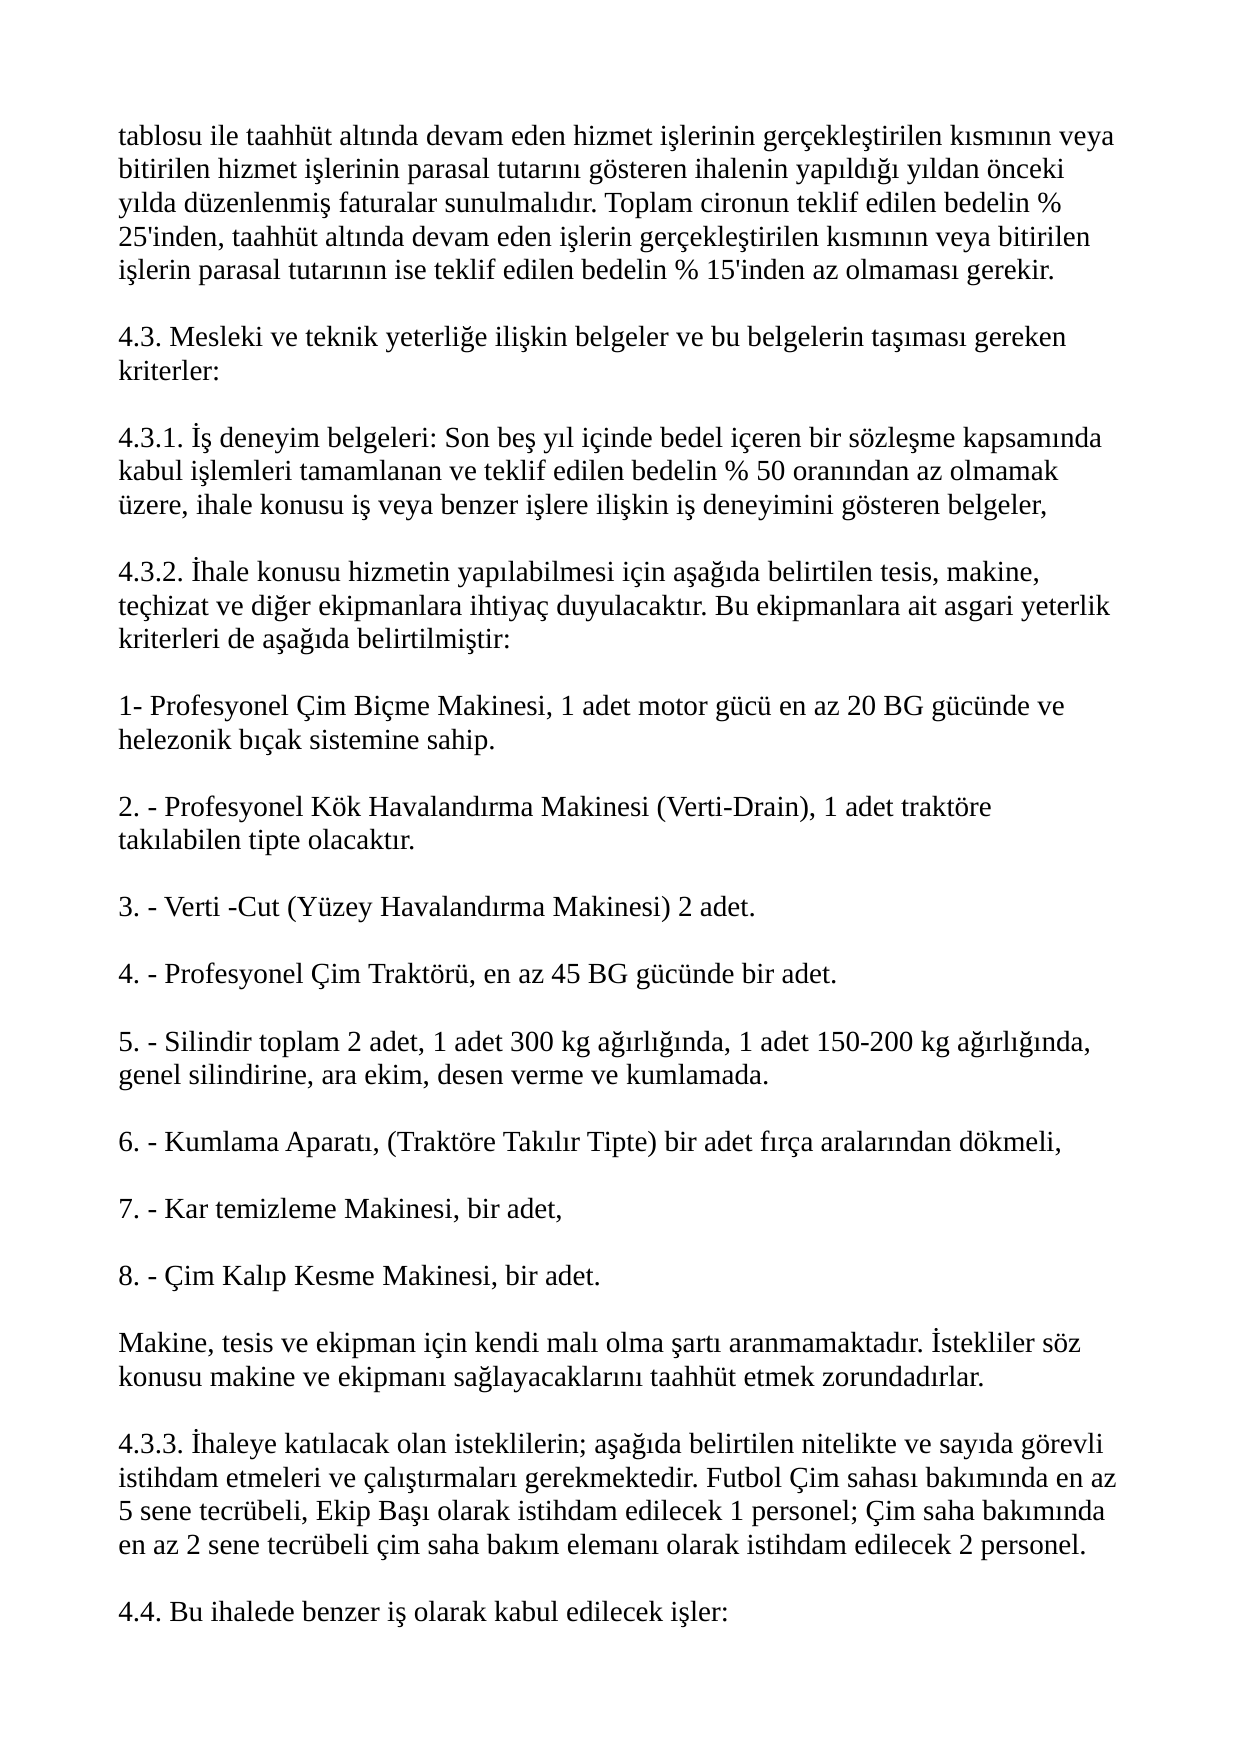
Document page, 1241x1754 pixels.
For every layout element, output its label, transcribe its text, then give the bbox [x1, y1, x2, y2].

text 4.4. Bu ihalede benzer iş olarak kabul edilecek işler: [118, 1594, 1122, 1627]
text 6. - Kumlama Aparatı, (Traktöre Takılır Tipte) bir adet fırça aralarından dökmeli, [118, 1124, 1122, 1158]
text 4.3.1. İş deneyim belgeleri: Son beş yıl içinde bedel içeren bir sözleşme kapsamında kabul işlemleri tamamlanan ve teklif edilen bedelin % 50 oranından az olmamak üzere, ihale konusu iş veya benzer işlere ilişkin iş deneyimini gösteren belgeler, [118, 420, 1122, 521]
text Makine, tesis ve ekipman için kendi malı olma şartı aranmamaktadır. İstekliler söz konusu makine ve ekipmanı sağlayacaklarını taahhüt etmek zorundadırlar. [118, 1326, 1122, 1393]
text 1- Profesyonel Çim Biçme Makinesi, 1 adet motor gücü en az 20 BG gücünde ve helezonik bıçak sistemine sahip. [118, 688, 1122, 755]
text 4.3. Mesleki ve teknik yeterliğe ilişkin belgeler ve bu belgelerin taşıması gereken kriterler: [118, 319, 1122, 386]
text 3. - Verti -Cut (Yüzey Havalandırma Makinesi) 2 adet. [118, 889, 1122, 923]
text 4.3.3. İhaleye katılacak olan isteklilerin; aşağıda belirtilen nitelikte ve sayıda görevli istihdam etmeleri ve çalıştırmaları gerekmektedir. Futbol Çim sahası bakımında en az 5 sene tecrübeli, Ekip Başı olarak istihdam edilecek 1 personel; Çim saha bakımında en az 2 sene tecrübeli çim saha bakım elemanı olarak istihdam edilecek 2 personel. [118, 1426, 1122, 1560]
text 4.3.2. İhale konusu hizmetin yapılabilmesi için aşağıda belirtilen tesis, makine, teçhizat ve diğer ekipmanlara ihtiyaç duyulacaktır. Bu ekipmanlara ait asgari yeterlik kriterleri de aşağıda belirtilmiştir: [118, 554, 1122, 655]
text 2. - Profesyonel Kök Havalandırma Makinesi (Verti-Drain), 1 adet traktöre takılabilen tipte olacaktır. [118, 789, 1122, 856]
text 5. - Silindir toplam 2 adet, 1 adet 300 kg ağırlığında, 1 adet 150-200 kg ağırlığında, genel silindirine, ara ekim, desen verme ve kumlamada. [118, 1024, 1122, 1091]
text 7. - Kar temizleme Makinesi, bir adet, [118, 1191, 1122, 1225]
text 8. - Çim Kalıp Kesme Makinesi, bir adet. [118, 1258, 1122, 1292]
text tablosu ile taahhüt altında devam eden hizmet işlerinin gerçekleştirilen kısmının veya bitirilen hizmet işlerinin parasal tutarını gösteren ihalenin yapıldığı yıldan önceki yılda düzenlenmiş faturalar sunulmalıdır. Toplam cironun teklif edilen bedelin % 25'inden, taahhüt altında devam eden işlerin gerçekleştirilen kısmının veya bitirilen işlerin parasal tutarının ise teklif edilen bedelin % 15'inden az olmaması gerekir. [118, 118, 1122, 286]
text 4. - Profesyonel Çim Traktörü, en az 45 BG gücünde bir adet. [118, 957, 1122, 990]
